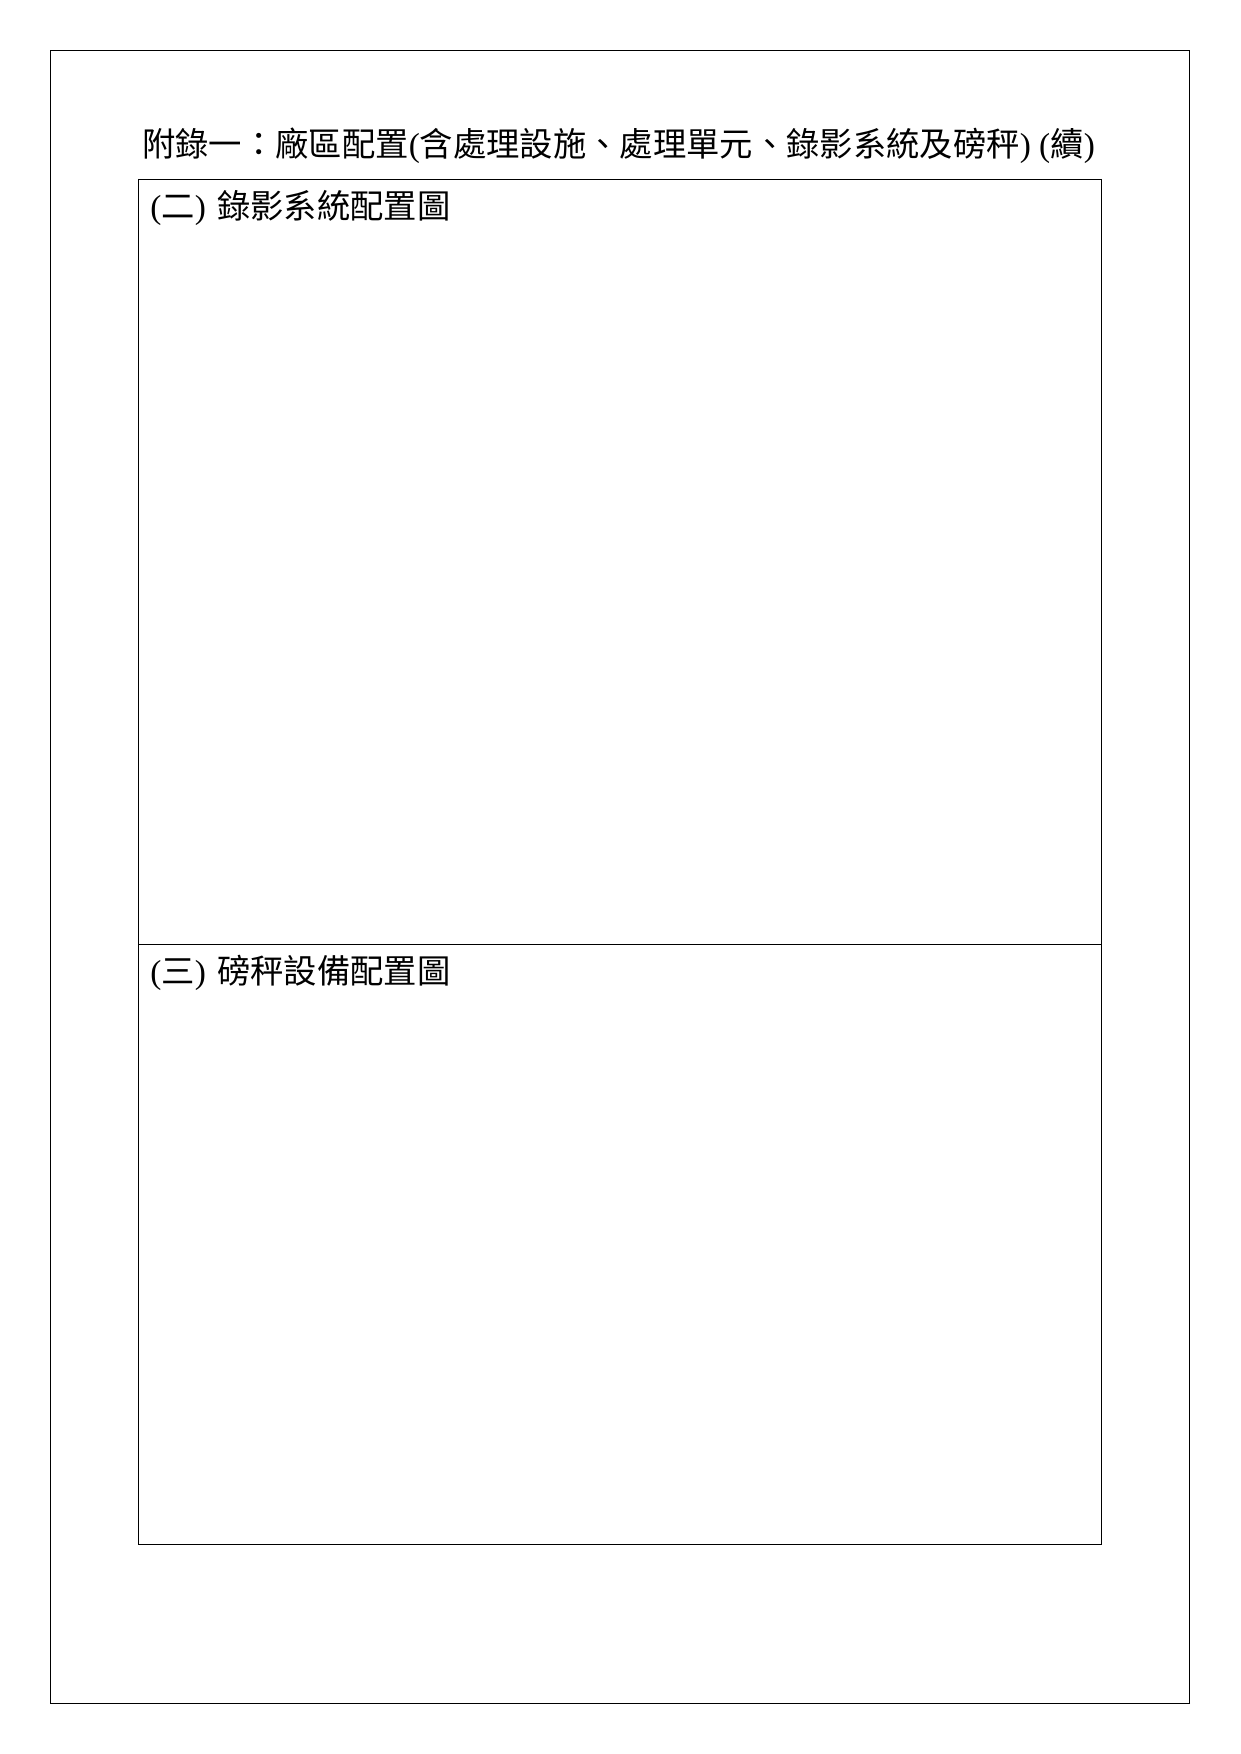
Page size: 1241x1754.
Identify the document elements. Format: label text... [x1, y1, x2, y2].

table_cell (三) 磅秤設備配置圖 [139, 945, 1101, 1544]
text 附錄一：廠區配置(含處理設施、處理單元、錄影系統及磅秤) (續) [142, 118, 1098, 166]
table_header (二) 錄影系統配置圖 [139, 180, 1101, 944]
